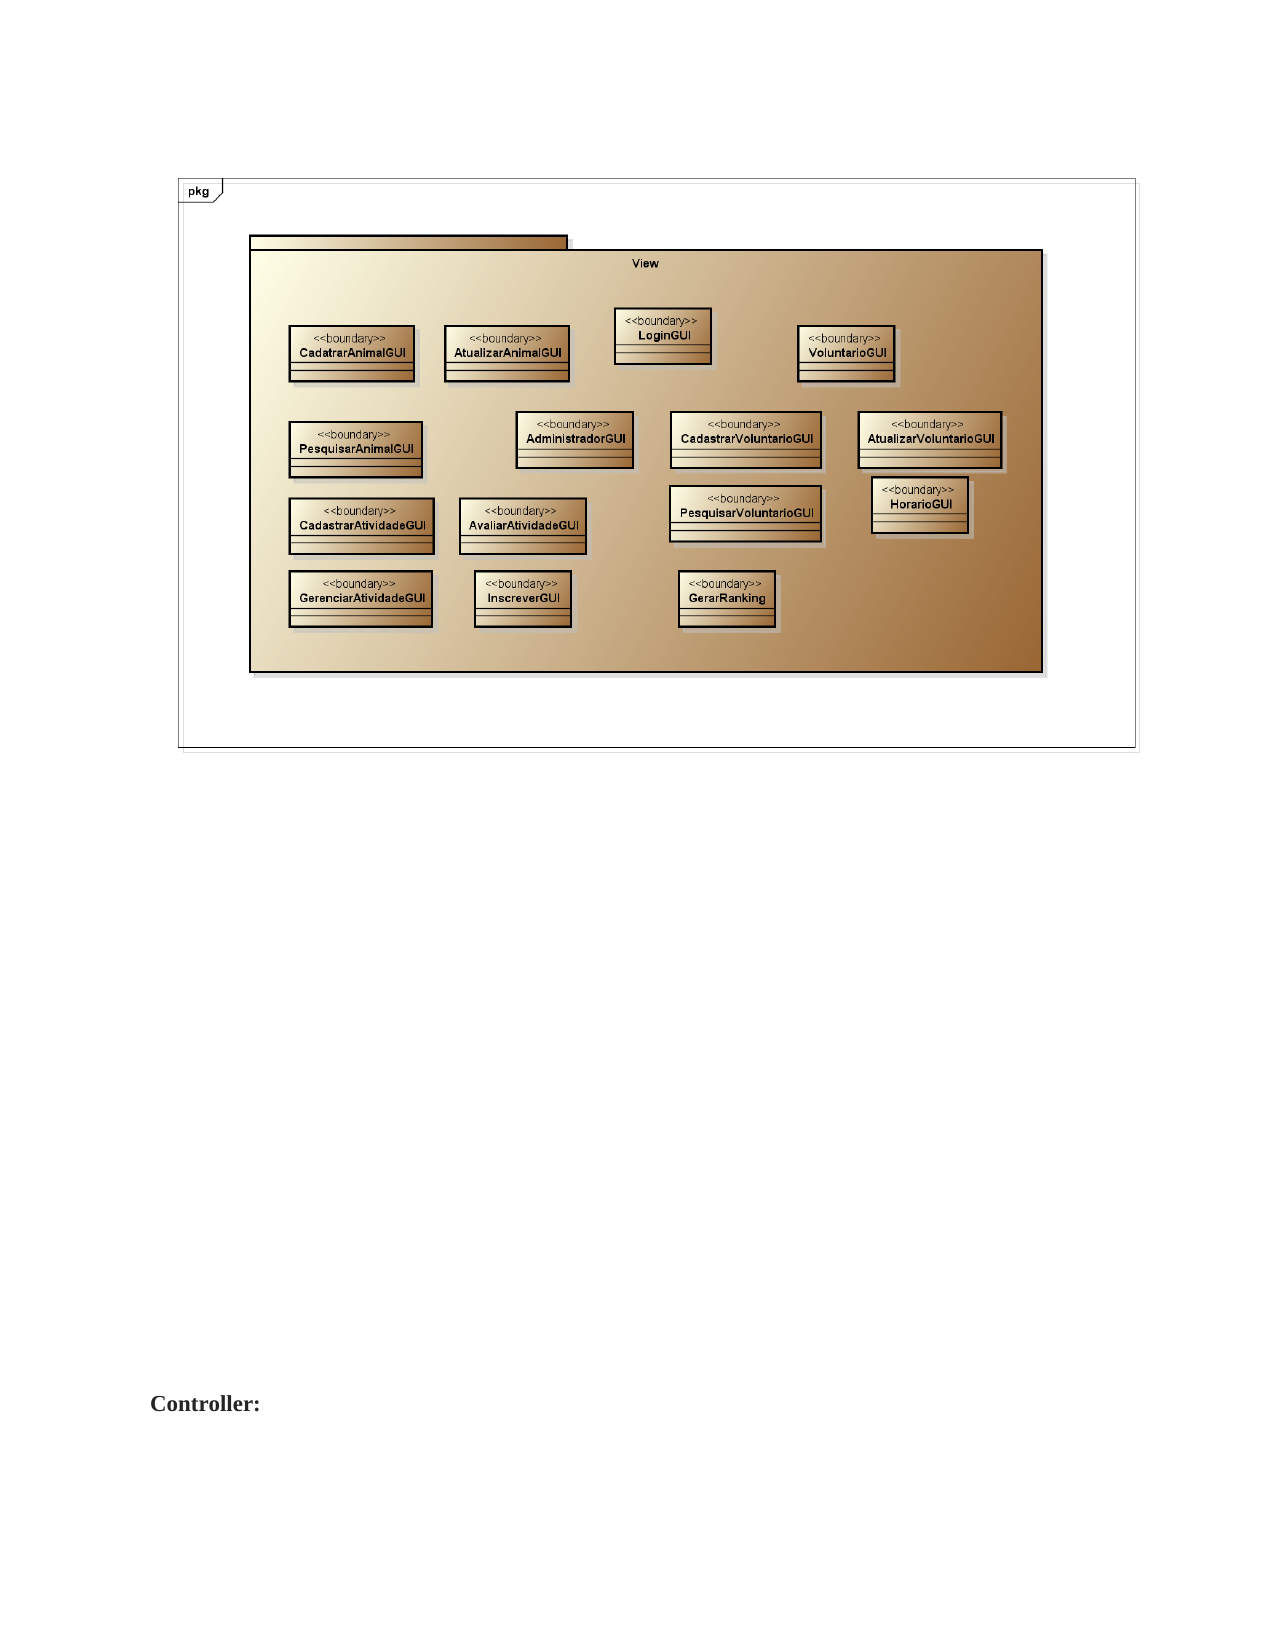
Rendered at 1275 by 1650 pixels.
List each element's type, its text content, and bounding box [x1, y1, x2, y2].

picture [168, 168, 1144, 757]
text Controller: [150, 1391, 1125, 1417]
